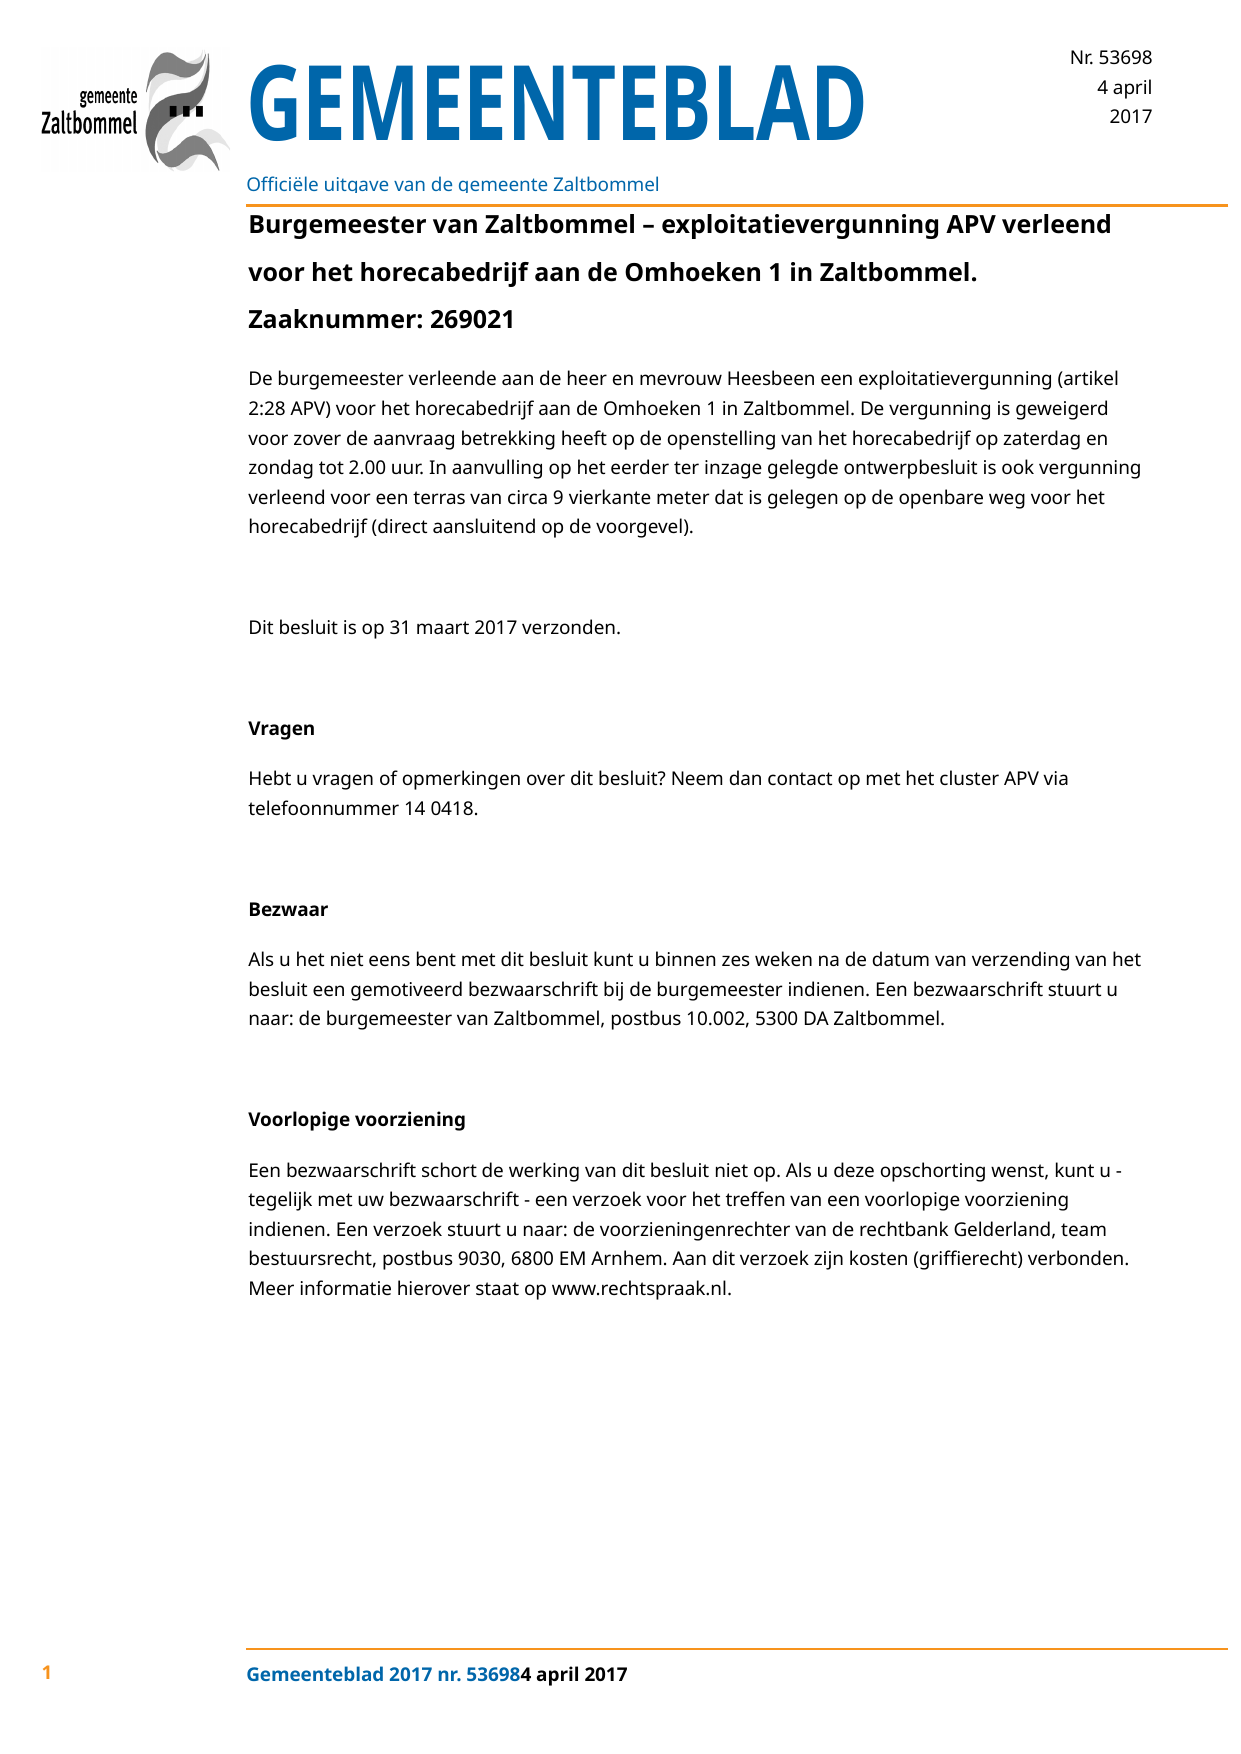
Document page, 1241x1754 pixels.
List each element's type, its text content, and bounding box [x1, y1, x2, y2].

text Burgemeester van Zaltbommel – exploitatievergunning APV verleend voor het horecabedrijf aan de Omhoeken 1 in Zaltbommel. Zaaknummer: 269021 [248, 207, 1152, 336]
picture [41, 47, 231, 172]
text Bezwaar [248, 896, 1152, 922]
text Als u het niet eens bent met dit besluit kunt u binnen zes weken na de datum van verzending van het besluit een gemotiveerd bezwaarschrift bij de burgemeester indienen. Een bezwaarschrift stuurt u naar: de burgemeester van Zaltbommel, postbus 10.002, 5300 DA Zaltbommel. [248, 946, 1152, 1031]
text Voorlopige voorziening [248, 1106, 1152, 1132]
text Dit besluit is op 31 maart 2017 verzonden. [248, 614, 1152, 640]
text Hebt u vragen of opmerkingen over dit besluit? Neem dan contact op met het cluster APV via telefoonnummer 14 0418. [248, 766, 1152, 821]
text Een bezwaarschrift schort de werking van dit besluit niet op. Als u deze opschorting wenst, kunt u - tegelijk met uw bezwaarschrift - een verzoek voor het treffen van een voorlopige voorziening indienen. Een verzoek stuurt u naar: de voorzieningenrechter van de rechtbank Gelderland, team bestuursrecht, postbus 9030, 6800 EM Arnhem. Aan dit verzoek zijn kosten (griffierecht) verbonden. Meer informatie hierover staat op www.rechtspraak.nl. [248, 1157, 1152, 1301]
text Vragen [248, 715, 1152, 741]
text De burgemeester verleende aan de heer en mevrouw Heesbeen een exploitatievergunning (artikel 2:28 APV) voor het horecabedrijf aan de Omhoeken 1 in Zaltbommel. De vergunning is geweigerd voor zover de aanvraag betrekking heeft op de openstelling van het horecabedrijf op zaterdag en zondag tot 2.00 uur. In aanvulling op het eerder ter inzage gelegde ontwerpbesluit is ook vergunning verleend voor een terras van circa 9 vierkante meter dat is gelegen op de openbare weg voor het horecabedrijf (direct aansluitend op de voorgevel). [248, 366, 1152, 539]
